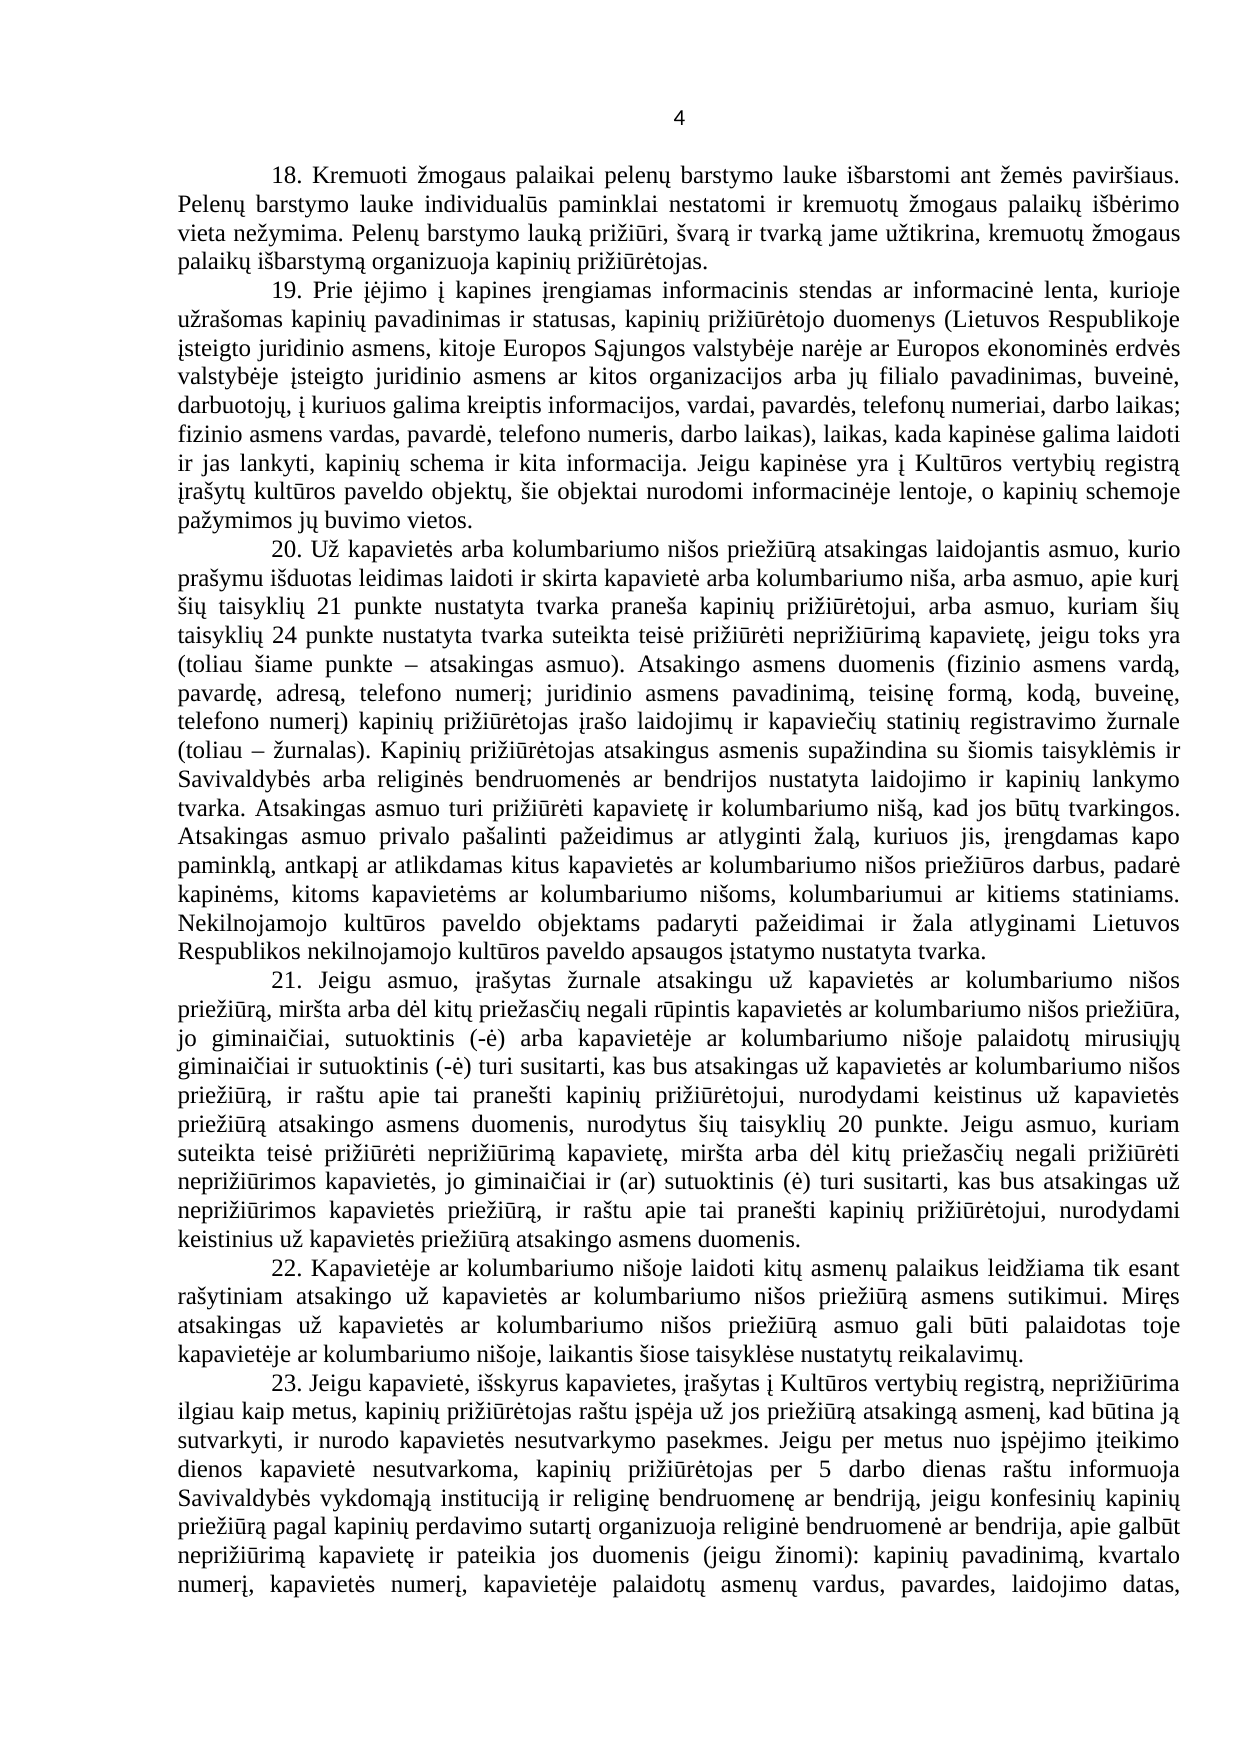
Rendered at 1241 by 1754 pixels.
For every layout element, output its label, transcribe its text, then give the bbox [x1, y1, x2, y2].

text 22. Kapavietėje ar kolumbariumo nišoje laidoti kitų asmenų palaikus leidžiama tik esant rašytiniam atsakingo už kapavietės ar kolumbariumo nišos priežiūrą asmens sutikimui. Miręs atsakingas už kapavietės ar kolumbariumo nišos priežiūrą asmuo gali būti palaidotas toje kapavietėje ar kolumbariumo nišoje, laikantis šiose taisyklėse nustatytų reikalavimų. [177, 1253, 1181, 1368]
text 19. Prie įėjimo į kapines įrengiamas informacinis stendas ar informacinė lenta, kurioje užrašomas kapinių pavadinimas ir statusas, kapinių prižiūrėtojo duomenys (Lietuvos Respublikoje įsteigto juridinio asmens, kitoje Europos Sąjungos valstybėje narėje ar Europos ekonominės erdvės valstybėje įsteigto juridinio asmens ar kitos organizacijos arba jų filialo pavadinimas, buveinė, darbuotojų, į kuriuos galima kreiptis informacijos, vardai, pavardės, telefonų numeriai, darbo laikas; fizinio asmens vardas, pavardė, telefono numeris, darbo laikas), laikas, kada kapinėse galima laidoti ir jas lankyti, kapinių schema ir kita informacija. Jeigu kapinėse yra į Kultūros vertybių registrą įrašytų kultūros paveldo objektų, šie objektai nurodomi informacinėje lentoje, o kapinių schemoje pažymimos jų buvimo vietos. [177, 275, 1181, 534]
text 20. Už kapavietės arba kolumbariumo nišos priežiūrą atsakingas laidojantis asmuo, kurio prašymu išduotas leidimas laidoti ir skirta kapavietė arba kolumbariumo niša, arba asmuo, apie kurį šių taisyklių 21 punkte nustatyta tvarka praneša kapinių prižiūrėtojui, arba asmuo, kuriam šių taisyklių 24 punkte nustatyta tvarka suteikta teisė prižiūrėti neprižiūrimą kapavietę, jeigu toks yra (toliau šiame punkte – atsakingas asmuo). Atsakingo asmens duomenis (fizinio asmens vardą, pavardę, adresą, telefono numerį; juridinio asmens pavadinimą, teisinę formą, kodą, buveinę, telefono numerį) kapinių prižiūrėtojas įrašo laidojimų ir kapaviečių statinių registravimo žurnale (toliau – žurnalas). Kapinių prižiūrėtojas atsakingus asmenis supažindina su šiomis taisyklėmis ir Savivaldybės arba religinės bendruomenės ar bendrijos nustatyta laidojimo ir kapinių lankymo tvarka. Atsakingas asmuo turi prižiūrėti kapavietę ir kolumbariumo nišą, kad jos būtų tvarkingos. Atsakingas asmuo privalo pašalinti pažeidimus ar atlyginti žalą, kuriuos jis, įrengdamas kapo paminklą, antkapį ar atlikdamas kitus kapavietės ar kolumbariumo nišos priežiūros darbus, padarė kapinėms, kitoms kapavietėms ar kolumbariumo nišoms, kolumbariumui ar kitiems statiniams. Nekilnojamojo kultūros paveldo objektams padaryti pažeidimai ir žala atlyginami Lietuvos Respublikos nekilnojamojo kultūros paveldo apsaugos įstatymo nustatyta tvarka. [177, 534, 1181, 965]
text 21. Jeigu asmuo, įrašytas žurnale atsakingu už kapavietės ar kolumbariumo nišos priežiūrą, miršta arba dėl kitų priežasčių negali rūpintis kapavietės ar kolumbariumo nišos priežiūra, jo giminaičiai, sutuoktinis (-ė) arba kapavietėje ar kolumbariumo nišoje palaidotų mirusiųjų giminaičiai ir sutuoktinis (-ė) turi susitarti, kas bus atsakingas už kapavietės ar kolumbariumo nišos priežiūrą, ir raštu apie tai pranešti kapinių prižiūrėtojui, nurodydami keistinus už kapavietės priežiūrą atsakingo asmens duomenis, nurodytus šių taisyklių 20 punkte. Jeigu asmuo, kuriam suteikta teisė prižiūrėti neprižiūrimą kapavietę, miršta arba dėl kitų priežasčių negali prižiūrėti neprižiūrimos kapavietės, jo giminaičiai ir (ar) sutuoktinis (ė) turi susitarti, kas bus atsakingas už neprižiūrimos kapavietės priežiūrą, ir raštu apie tai pranešti kapinių prižiūrėtojui, nurodydami keistinius už kapavietės priežiūrą atsakingo asmens duomenis. [177, 965, 1181, 1253]
text 18. Kremuoti žmogaus palaikai pelenų barstymo lauke išbarstomi ant žemės paviršiaus. Pelenų barstymo lauke individualūs paminklai nestatomi ir kremuotų žmogaus palaikų išbėrimo vieta nežymima. Pelenų barstymo lauką prižiūri, švarą ir tvarką jame užtikrina, kremuotų žmogaus palaikų išbarstymą organizuoja kapinių prižiūrėtojas. [177, 160, 1181, 275]
text 23. Jeigu kapavietė, išskyrus kapavietes, įrašytas į Kultūros vertybių registrą, neprižiūrima ilgiau kaip metus, kapinių prižiūrėtojas raštu įspėja už jos priežiūrą atsakingą asmenį, kad būtina ją sutvarkyti, ir nurodo kapavietės nesutvarkymo pasekmes. Jeigu per metus nuo įspėjimo įteikimo dienos kapavietė nesutvarkoma, kapinių prižiūrėtojas per 5 darbo dienas raštu informuoja Savivaldybės vykdomąją instituciją ir religinę bendruomenę ar bendriją, jeigu konfesinių kapinių priežiūrą pagal kapinių perdavimo sutartį organizuoja religinė bendruomenė ar bendrija, apie galbūt neprižiūrimą kapavietę ir pateikia jos duomenis (jeigu žinomi): kapinių pavadinimą, kvartalo numerį, kapavietės numerį, kapavietėje palaidotų asmenų vardus, pavardes, laidojimo datas, [177, 1368, 1181, 1598]
